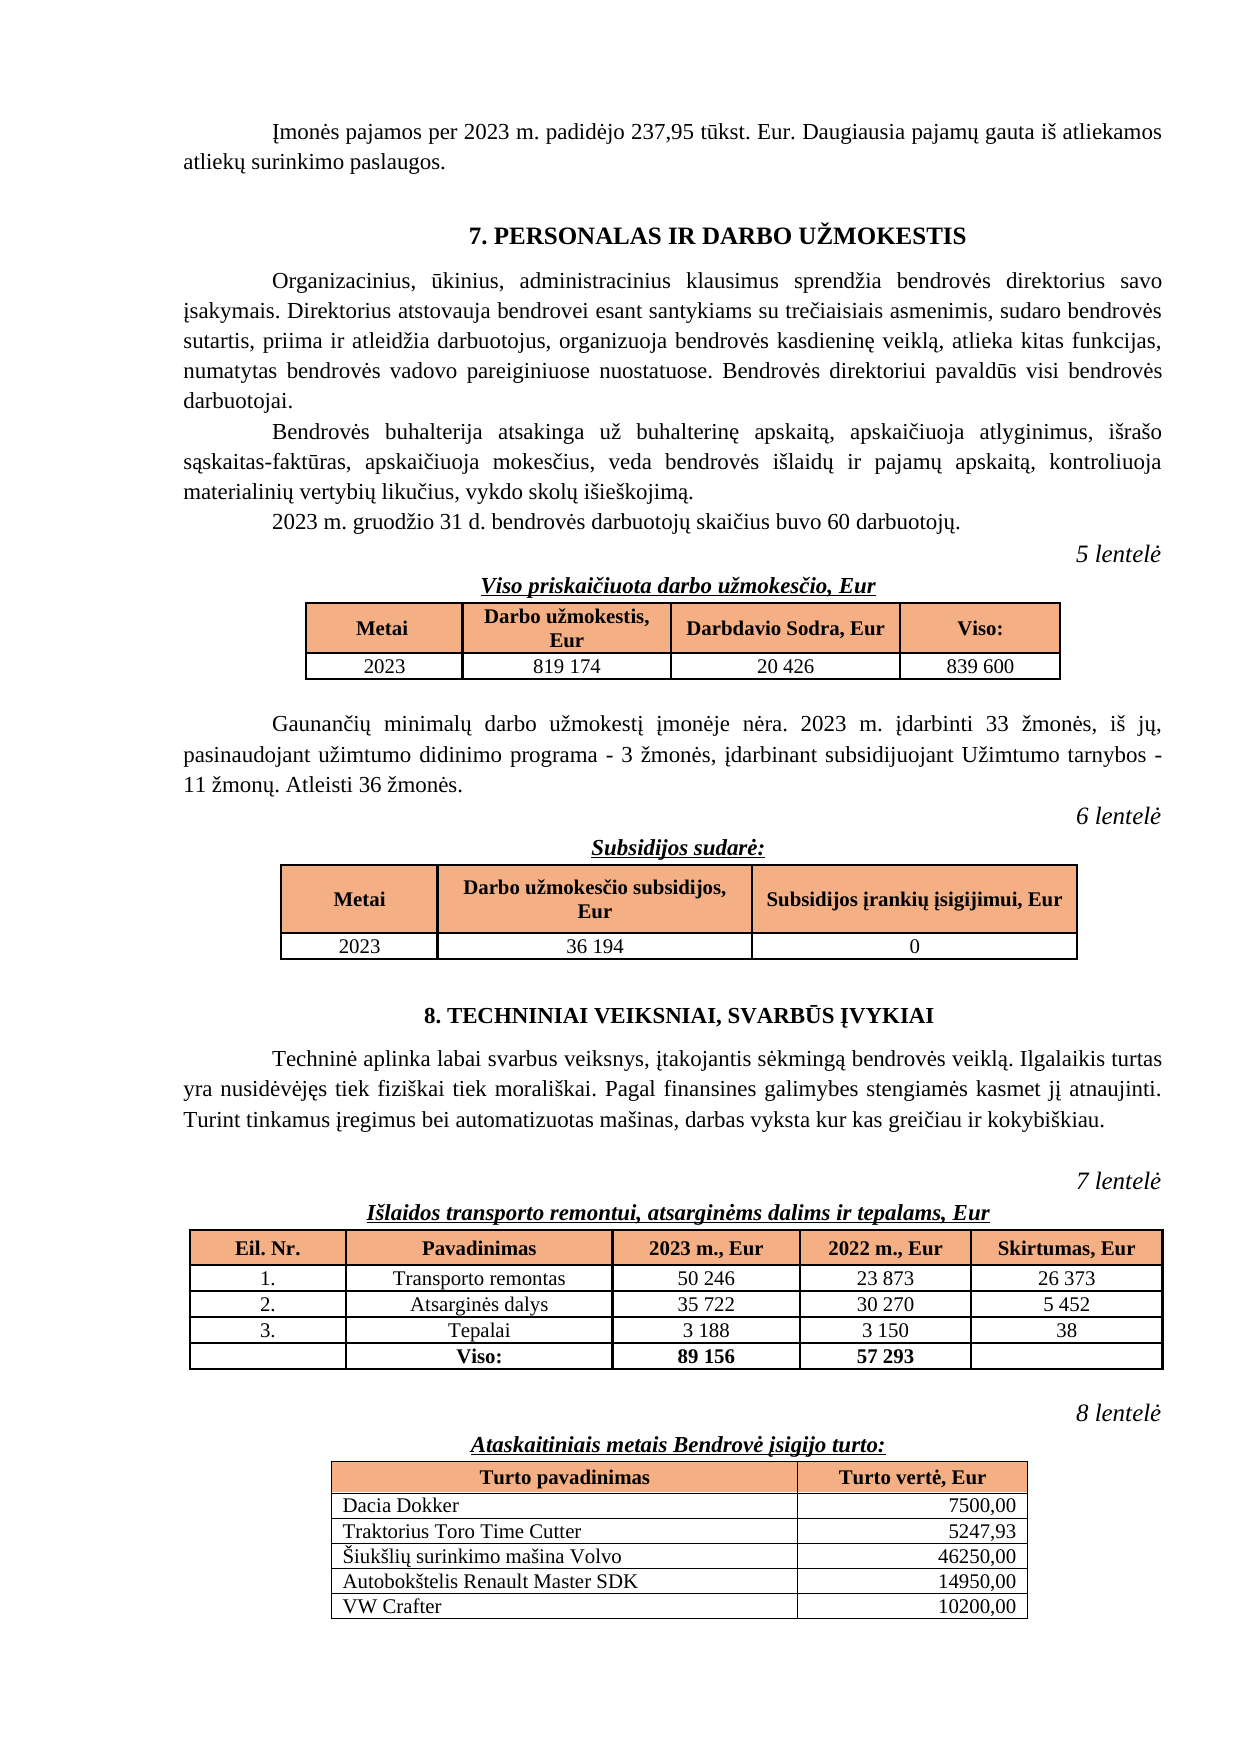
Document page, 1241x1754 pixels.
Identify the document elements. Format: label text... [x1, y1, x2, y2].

table_cell 50 246 [614, 1266, 799, 1290]
table_cell 7500,00 [798, 1494, 1027, 1517]
table_cell 5 452 [972, 1292, 1161, 1316]
table_cell 3. [191, 1318, 345, 1342]
table_cell 89 156 [614, 1344, 799, 1368]
table_cell 2023 [282, 934, 436, 958]
table_cell Autobokštelis Renault Master SDK [332, 1569, 797, 1593]
table_header 2023 m., Eur [614, 1231, 799, 1264]
table_cell Traktorius Toro Time Cutter [332, 1519, 797, 1543]
text 7 lentelė [183, 1166, 1163, 1195]
table_header Viso: [901, 604, 1059, 652]
table_cell Dacia Dokker [332, 1494, 797, 1517]
table_cell 36 194 [439, 934, 751, 958]
table_cell [191, 1344, 345, 1368]
table_cell 23 873 [801, 1266, 970, 1290]
table_cell 35 722 [614, 1292, 799, 1316]
table_cell 26 373 [972, 1266, 1161, 1290]
table_cell 3 150 [801, 1318, 970, 1342]
table_cell 46250,00 [798, 1544, 1027, 1568]
table_cell 819 174 [464, 654, 670, 678]
text Techninė aplinka labai svarbus veiksnys, įtakojantis sėkmingą bendrovės veiklą. Ilgalaikis turtas yra nusidėvėjęs tiek fiziškai tiek morališkai. Pagal finansines galimybes stengiamės kasmet jį atnaujinti. Turint tinkamus įregimus bei automatizuotas mašinas, darbas vyksta kur kas greičiau ir kokybiškiau. [183, 1045, 1163, 1132]
table_header Pavadinimas [347, 1231, 611, 1264]
table_cell 1. [191, 1266, 345, 1290]
text Gaunančių minimalų darbo užmokestį įmonėje nėra. 2023 m. įdarbinti 33 žmonės, iš jų, pasinaudojant užimtumo didinimo programa - 3 žmonės, įdarbinant subsidijuojant Užimtumo tarnybos - 11 žmonų. Atleisti 36 žmonės. [183, 711, 1163, 797]
table_header Darbo užmokestis, Eur [464, 604, 670, 652]
table_header Skirtumas, Eur [972, 1231, 1161, 1264]
table_cell 3 188 [614, 1318, 799, 1342]
table_header 2022 m., Eur [801, 1231, 970, 1264]
text 8. TECHNINIAI VEIKSNIAI, SVARBŪS ĮVYKIAI [177, 1002, 1181, 1029]
table_header Metai [282, 866, 436, 932]
table_cell 2023 [307, 654, 461, 678]
table_cell VW Crafter [332, 1594, 797, 1618]
text 6 lentelė [183, 801, 1163, 830]
text Įmonės pajamos per 2023 m. padidėjo 237,95 tūkst. Eur. Daugiausia pajamų gauta iš atliekamos atliekų surinkimo paslaugos. [183, 118, 1163, 175]
table_cell 20 426 [672, 654, 899, 678]
text Organizacinius, ūkinius, administracinius klausimus sprendžia bendrovės direktorius savo įsakymais. Direktorius atstovauja bendrovei esant santykiams su trečiaisiais asmenimis, sudaro bendrovės sutartis, priima ir atleidžia darbuotojus, organizuoja bendrovės kasdieninę veiklą, atlieka kitas funkcijas, numatytas bendrovės vadovo pareiginiuose nuostatuose. Bendrovės direktoriui pavaldūs visi bendrovės darbuotojai. [183, 267, 1163, 414]
table_cell 14950,00 [798, 1569, 1027, 1593]
text Ataskaitiniais metais Bendrovė įsigijo turto: [177, 1431, 1181, 1457]
text 2023 m. gruodžio 31 d. bendrovės darbuotojų skaičius buvo 60 darbuotojų. [183, 508, 1163, 535]
table_cell 30 270 [801, 1292, 970, 1316]
text Bendrovės buhalterija atsakinga už buhalterinę apskaitą, apskaičiuoja atlyginimus, išrašo sąskaitas-faktūras, apskaičiuoja mokesčius, veda bendrovės išlaidų ir pajamų apskaitą, kontroliuoja materialinių vertybių likučius, vykdo skolų išieškojimą. [183, 418, 1163, 504]
table_cell 0 [753, 934, 1076, 958]
table_cell Tepalai [347, 1318, 611, 1342]
table_header Darbo užmokesčio subsidijos, Eur [439, 866, 751, 932]
text 8 lentelė [183, 1398, 1163, 1427]
text Viso priskaičiuota darbo užmokesčio, Eur [177, 572, 1181, 598]
table_header Eil. Nr. [191, 1231, 345, 1264]
table_header Turto vertė, Eur [798, 1462, 1027, 1492]
table_cell 38 [972, 1318, 1161, 1342]
table_cell Viso: [347, 1344, 611, 1368]
table_header Darbdavio Sodra, Eur [672, 604, 899, 652]
text 7. PERSONALAS IR DARBO UŽMOKESTIS [183, 221, 1163, 250]
table_header Metai [307, 604, 461, 652]
table_cell 2. [191, 1292, 345, 1316]
table_cell 10200,00 [798, 1594, 1027, 1618]
text 5 lentelė [183, 539, 1163, 567]
table_cell 5247,93 [798, 1519, 1027, 1543]
table_header Subsidijos įrankių įsigijimui, Eur [753, 866, 1076, 932]
table_cell 57 293 [801, 1344, 970, 1368]
table_cell Atsarginės dalys [347, 1292, 611, 1316]
table_cell Šiukšlių surinkimo mašina Volvo [332, 1544, 797, 1568]
text Išlaidos transporto remontui, atsarginėms dalims ir tepalams, Eur [177, 1199, 1181, 1225]
table_cell 839 600 [901, 654, 1059, 678]
text Subsidijos sudarė: [177, 834, 1181, 861]
table_cell [972, 1344, 1161, 1368]
table_header Turto pavadinimas [332, 1462, 797, 1492]
table_cell Transporto remontas [347, 1266, 611, 1290]
